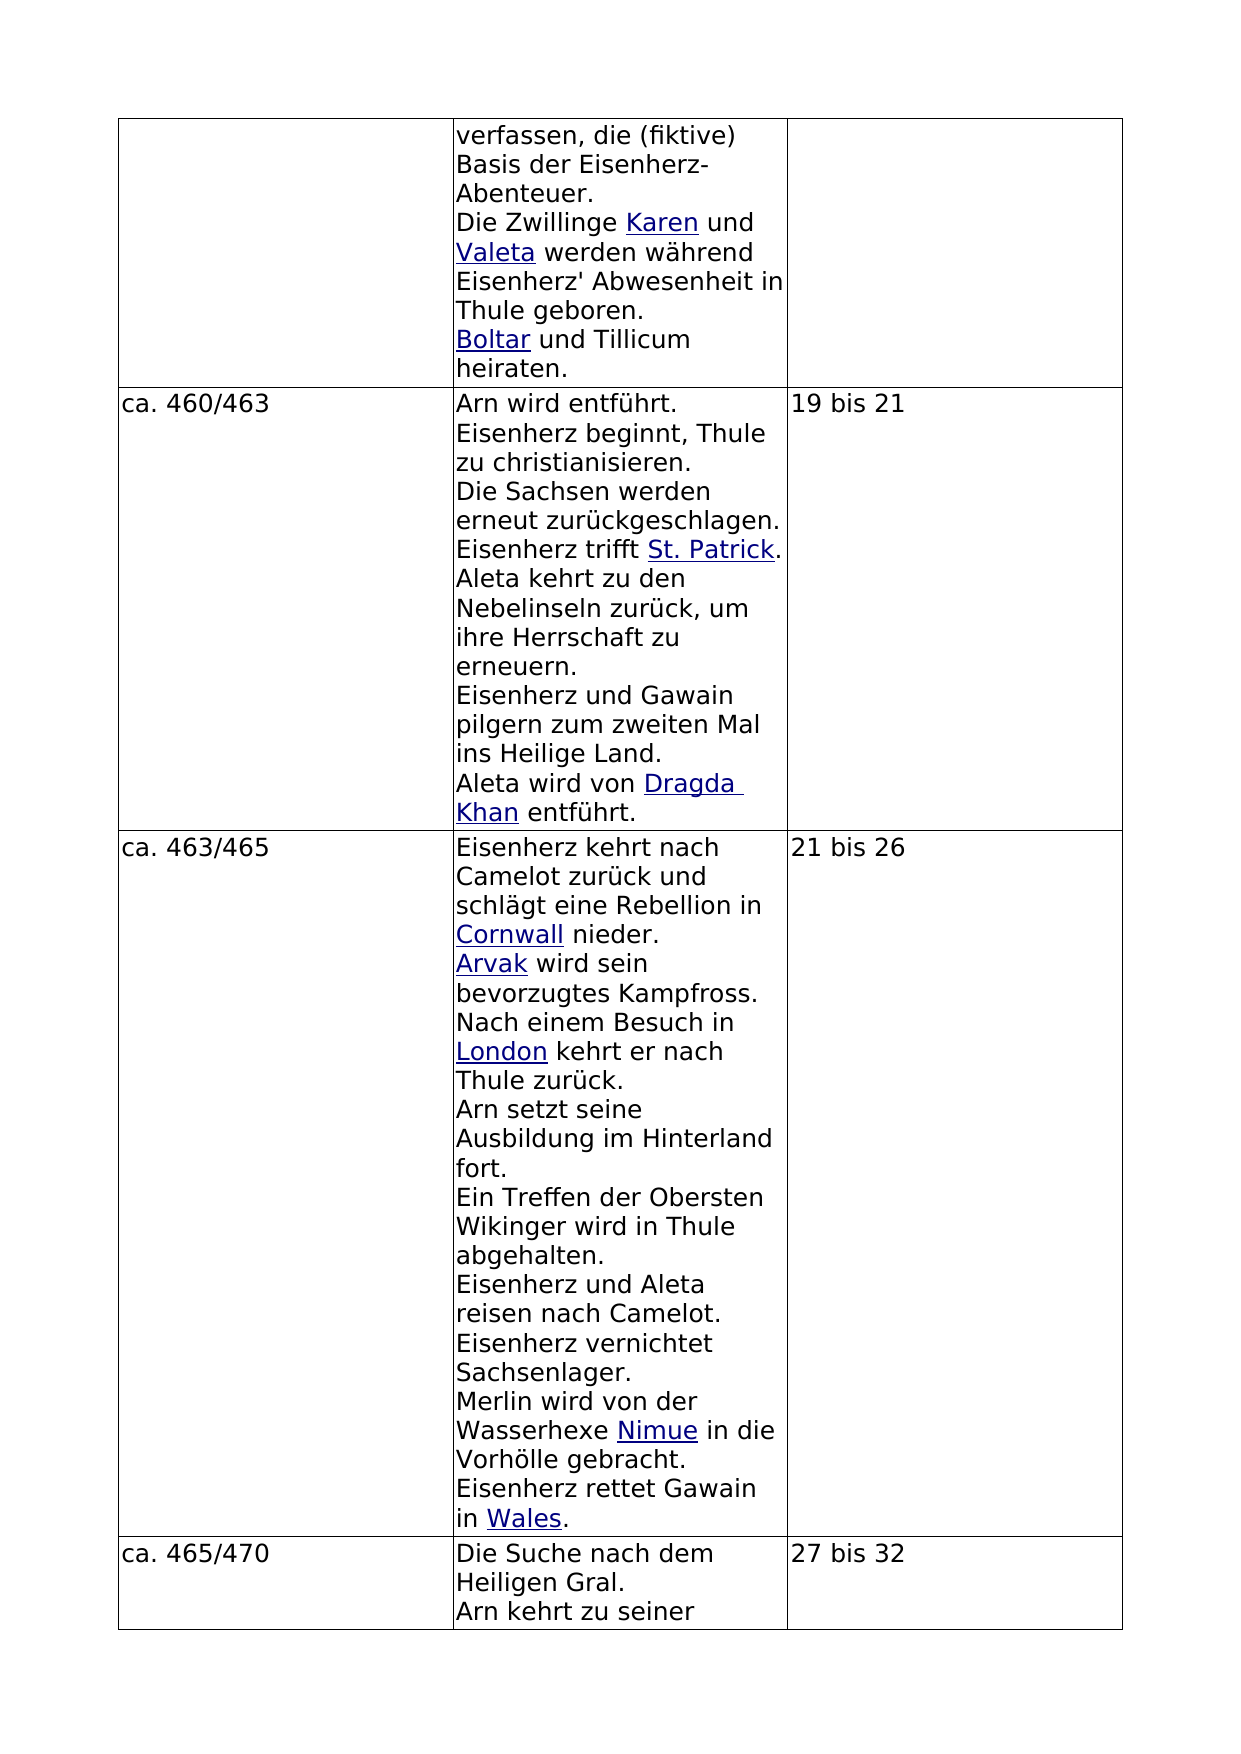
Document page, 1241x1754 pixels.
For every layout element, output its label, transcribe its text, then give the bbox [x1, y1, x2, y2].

table_cell 21 bis 26 [788, 831, 1122, 1536]
table_cell ca. 460/463 [119, 388, 453, 830]
table_cell [119, 119, 453, 387]
table_cell ca. 465/470 [119, 1537, 453, 1629]
table_cell ca. 463/465 [119, 831, 453, 1536]
table_cell [788, 119, 1122, 387]
table_cell 27 bis 32 [788, 1537, 1122, 1629]
table_cell verfassen, die (fiktive) Basis der Eisenherz-Abenteuer. Die Zwillinge Karen und Valeta werden während Eisenherz' Abwesenheit in Thule geboren. Boltar und Tillicum heiraten. [454, 119, 787, 387]
table_cell Die Suche nach dem Heiligen Gral. Arn kehrt zu seiner [454, 1537, 787, 1629]
table_cell Arn wird entführt. Eisenherz beginnt, Thule zu christianisieren. Die Sachsen werden erneut zurückgeschlagen. Eisenherz trifft St. Patrick. Aleta kehrt zu den Nebelinseln zurück, um ihre Herrschaft zu erneuern. Eisenherz und Gawain pilgern zum zweiten Mal ins Heilige Land. Aleta wird von Dragda Khan entführt. [454, 388, 787, 830]
table_cell 19 bis 21 [788, 388, 1122, 830]
table_cell Eisenherz kehrt nach Camelot zurück und schlägt eine Rebellion in Cornwall nieder. Arvak wird sein bevorzugtes Kampfross. Nach einem Besuch in London kehrt er nach Thule zurück. Arn setzt seine Ausbildung im Hinterland fort. Ein Treffen der Obersten Wikinger wird in Thule abgehalten. Eisenherz und Aleta reisen nach Camelot. Eisenherz vernichtet Sachsenlager. Merlin wird von der Wasserhexe Nimue in die Vorhölle gebracht. Eisenherz rettet Gawain in Wales. [454, 831, 787, 1536]
